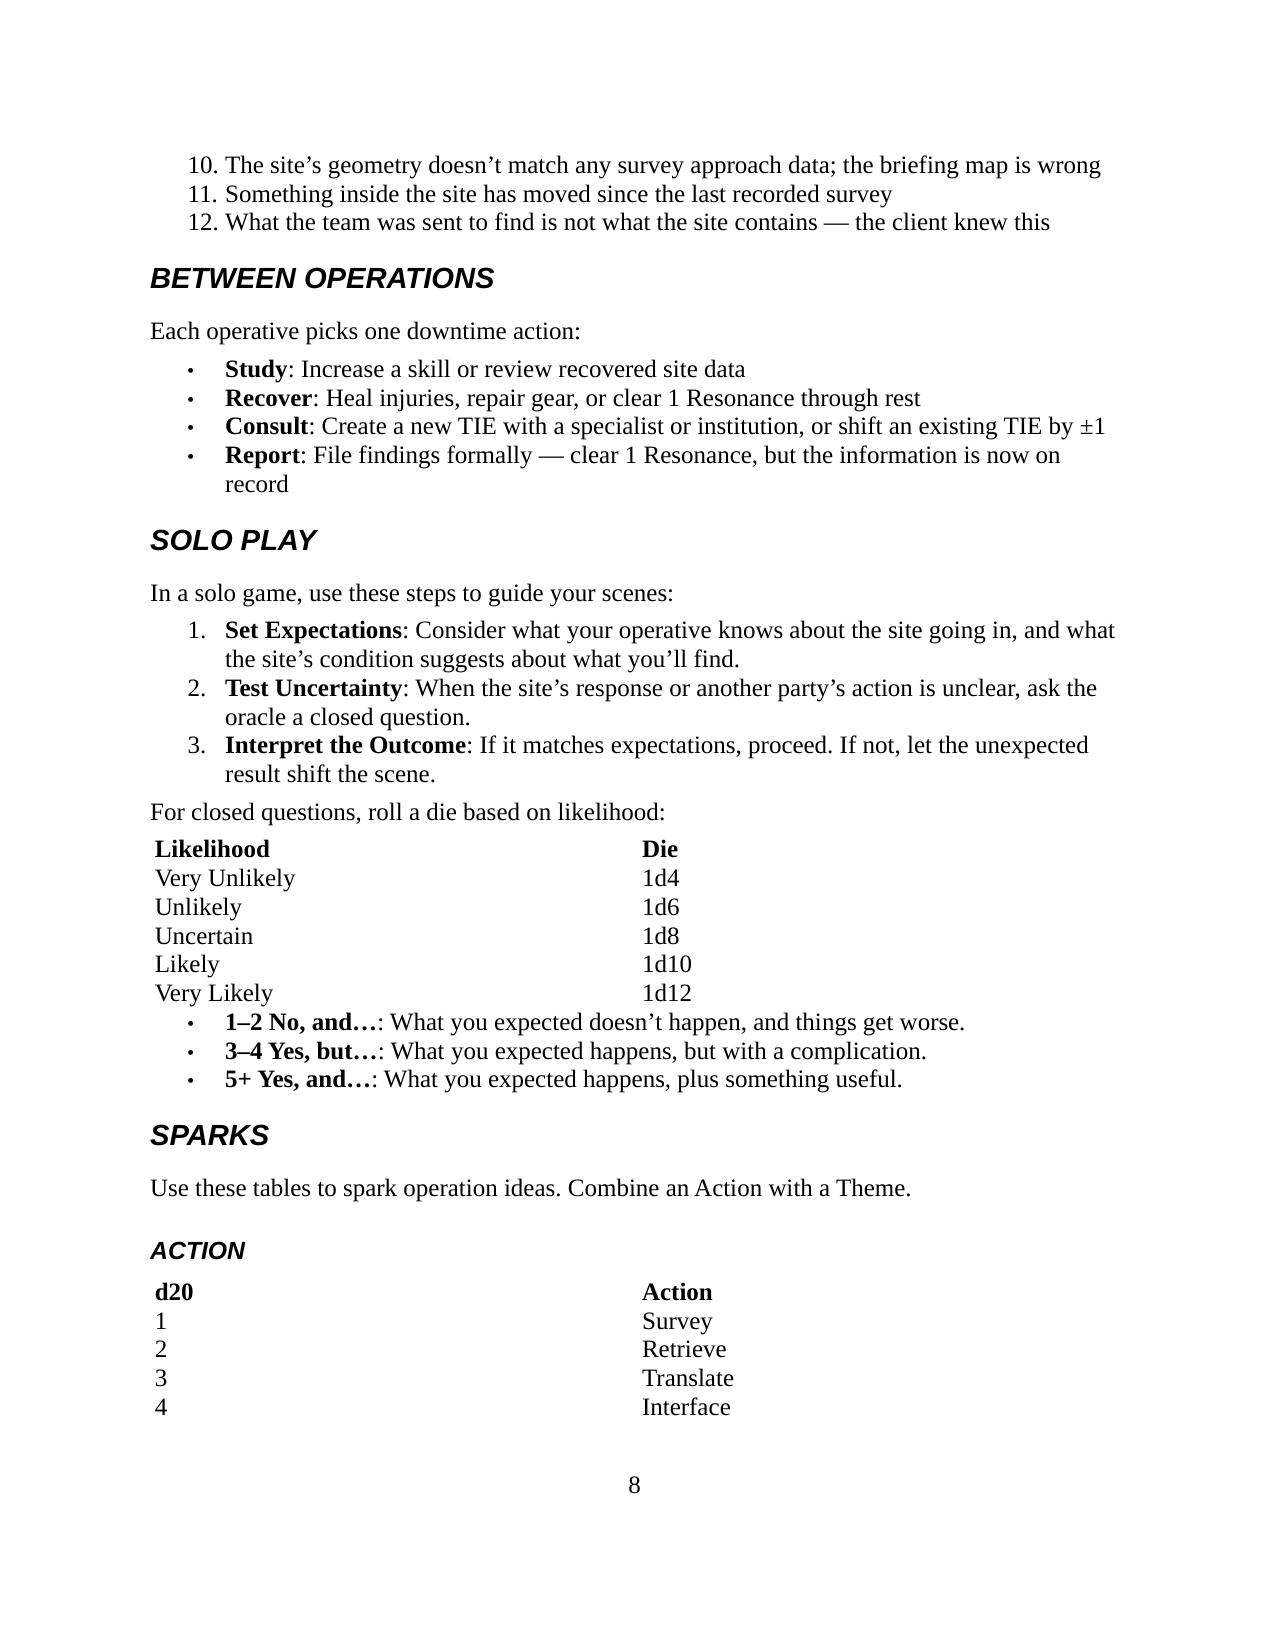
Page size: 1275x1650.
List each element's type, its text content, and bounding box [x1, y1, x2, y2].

list Consult: Create a new TIE with a specialist or institution, or shift an existing TIE by ±1 [187, 411, 1125, 440]
table_header d20 [150, 1277, 637, 1306]
table_cell 1d12 [638, 978, 1125, 1007]
list Something inside the site has moved since the last recorded survey [187, 179, 1125, 207]
list 1–2 No, and…: What you expected doesn’t happen, and things get worse. [187, 1007, 1125, 1036]
table_header Die [638, 835, 1125, 863]
table_cell 2 [150, 1335, 637, 1363]
table_cell 3 [150, 1363, 637, 1392]
list Study: Increase a skill or review recovered site data [187, 354, 1125, 383]
list 5+ Yes, and…: What you expected happens, plus something useful. [187, 1064, 1125, 1093]
list Report: File findings formally — clear 1 Resonance, but the information is now on record [187, 440, 1125, 498]
list Test Uncertainty: When the site’s response or another party’s action is unclear, ask the oracle a closed question. [187, 673, 1125, 730]
table_cell Interface [638, 1392, 1125, 1421]
subtitle SPARKS [150, 1118, 1125, 1152]
subtitle ACTION [150, 1236, 1125, 1264]
table_cell Translate [638, 1363, 1125, 1392]
table_cell Unlikely [150, 892, 637, 921]
table_cell 1d6 [638, 892, 1125, 921]
table_cell Likely [150, 950, 637, 978]
list Interpret the Outcome: If it matches expectations, proceed. If not, let the unexpected result shift the scene. [187, 730, 1125, 788]
list 3–4 Yes, but…: What you expected happens, but with a complication. [187, 1036, 1125, 1064]
table_cell Retrieve [638, 1335, 1125, 1363]
table_cell 1d8 [638, 921, 1125, 949]
table_cell 4 [150, 1392, 637, 1421]
list Recover: Heal injuries, repair gear, or clear 1 Resonance through rest [187, 383, 1125, 411]
list The site’s geometry doesn’t match any survey approach data; the briefing map is wrong [187, 150, 1125, 179]
text Each operative picks one downtime action: [150, 316, 1125, 345]
table_cell 1d4 [638, 863, 1125, 892]
table_cell Survey [638, 1306, 1125, 1334]
list Set Expectations: Consider what your operative knows about the site going in, and what the site’s condition suggests about what you’ll find. [187, 615, 1125, 673]
table_header Action [638, 1277, 1125, 1306]
table_cell 1 [150, 1306, 637, 1334]
subtitle SOLO PLAY [150, 523, 1125, 556]
table_cell Very Likely [150, 978, 637, 1007]
text For closed questions, roll a die based on likelihood: [150, 797, 1125, 826]
table_cell Very Unlikely [150, 863, 637, 892]
text Use these tables to spark operation ideas. Combine an Action with a Theme. [150, 1173, 1125, 1202]
text In a solo game, use these steps to guide your scenes: [150, 578, 1125, 606]
table_cell Uncertain [150, 921, 637, 949]
table_cell 1d10 [638, 950, 1125, 978]
table_header Likelihood [150, 835, 637, 863]
subtitle BETWEEN OPERATIONS [150, 261, 1125, 295]
list What the team was sent to find is not what the site contains — the client knew this [187, 207, 1125, 236]
